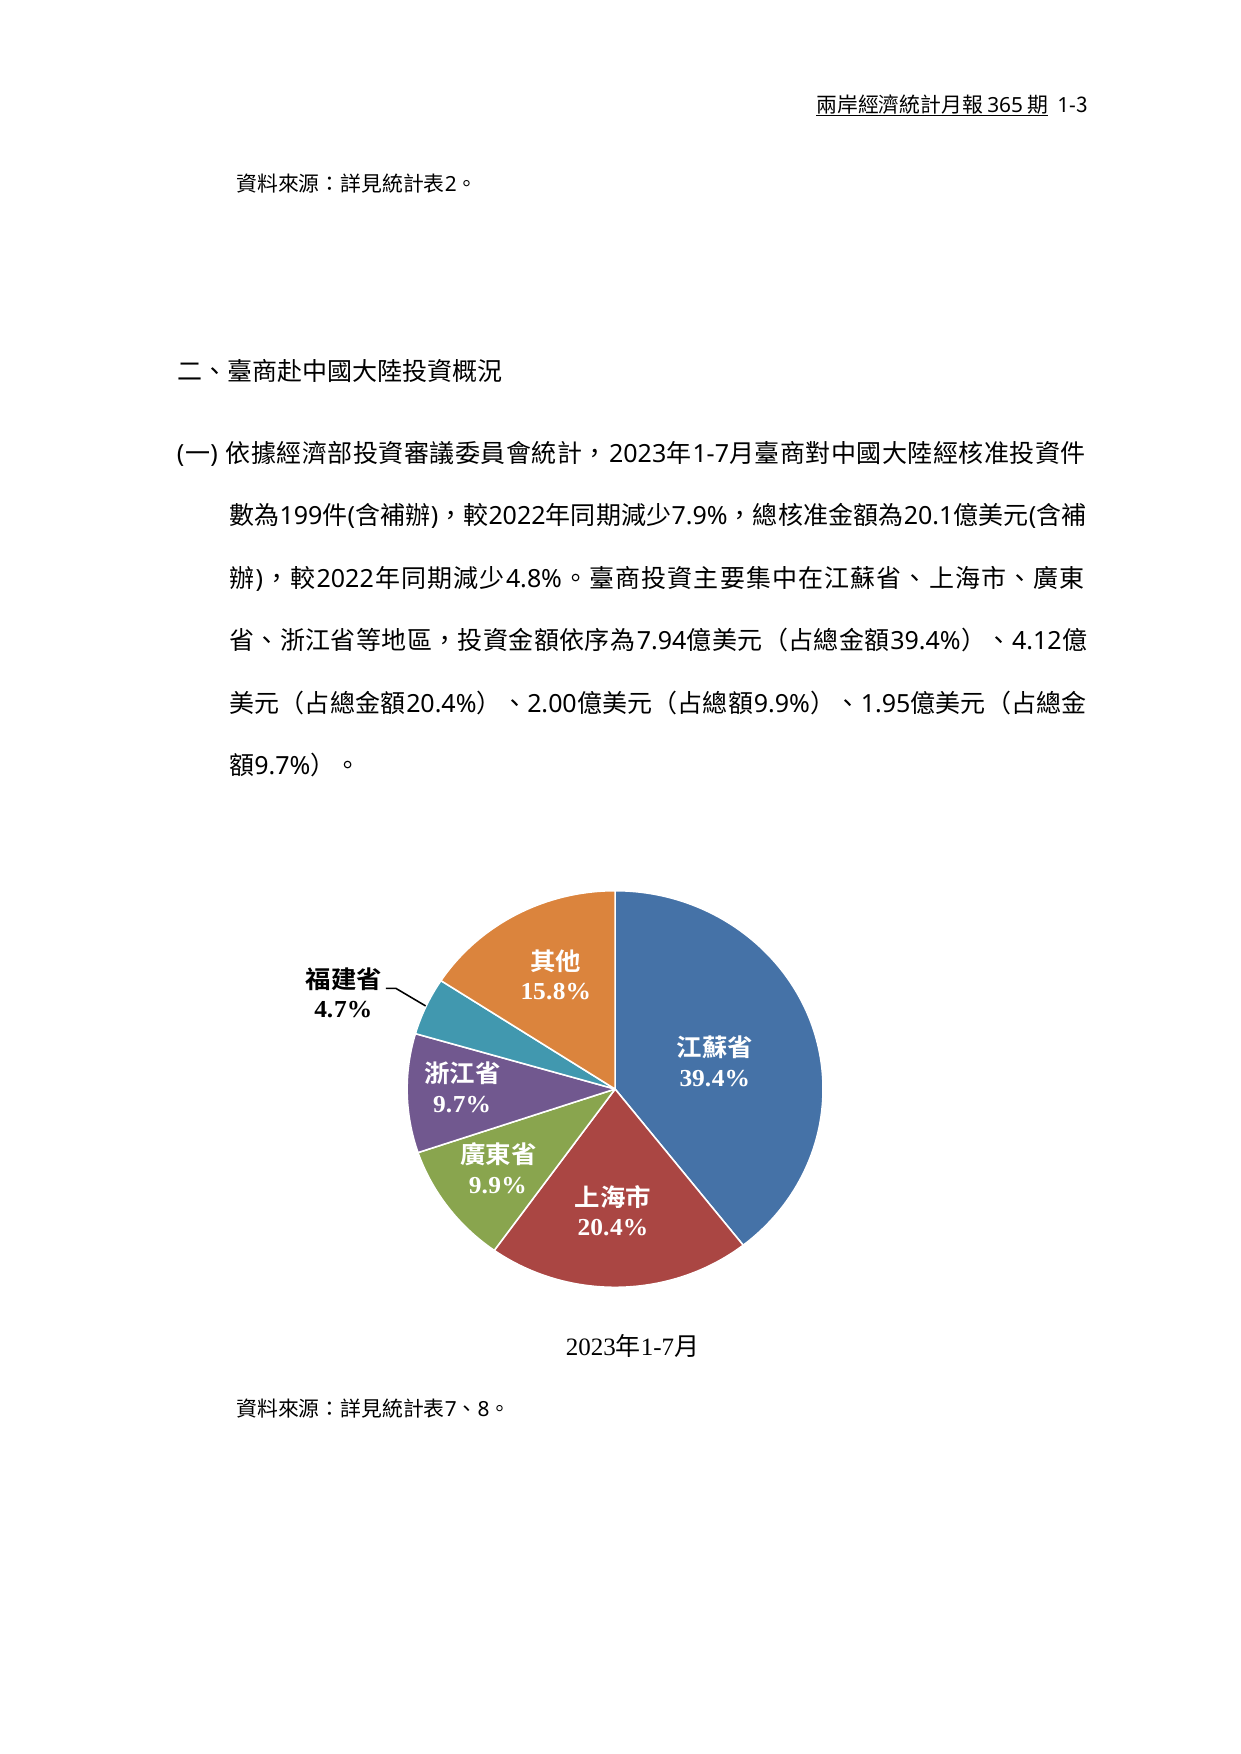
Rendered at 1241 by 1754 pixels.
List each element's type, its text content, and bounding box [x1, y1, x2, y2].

text 資料來源：詳見統計表7、8。 [177, 1366, 1087, 1428]
text 二、臺商赴中國大陸投資概況 [177, 328, 1087, 391]
text (一) 依據經濟部投資審議委員會統計，2023年1-7月臺商對中國大陸經核准投資件數為199件(含補辦)，較2022年同期減少7.9%，總核准金額為20.1億美元(含補辦)，較2022年同期減少4.8%。臺商投資主要集中在江蘇省、上海市、廣東省、浙江省等地區，投資金額依序為7.94億美元（占總金額39.4%）、4.12億美元（占總金額20.4%）、2.00億美元（占總額9.9%）、1.95億美元（占總金額9.7%）。 [177, 409, 1087, 784]
text 2023年1-7月 [177, 1303, 1087, 1366]
text 資料來源：詳見統計表2。 [177, 141, 1087, 203]
